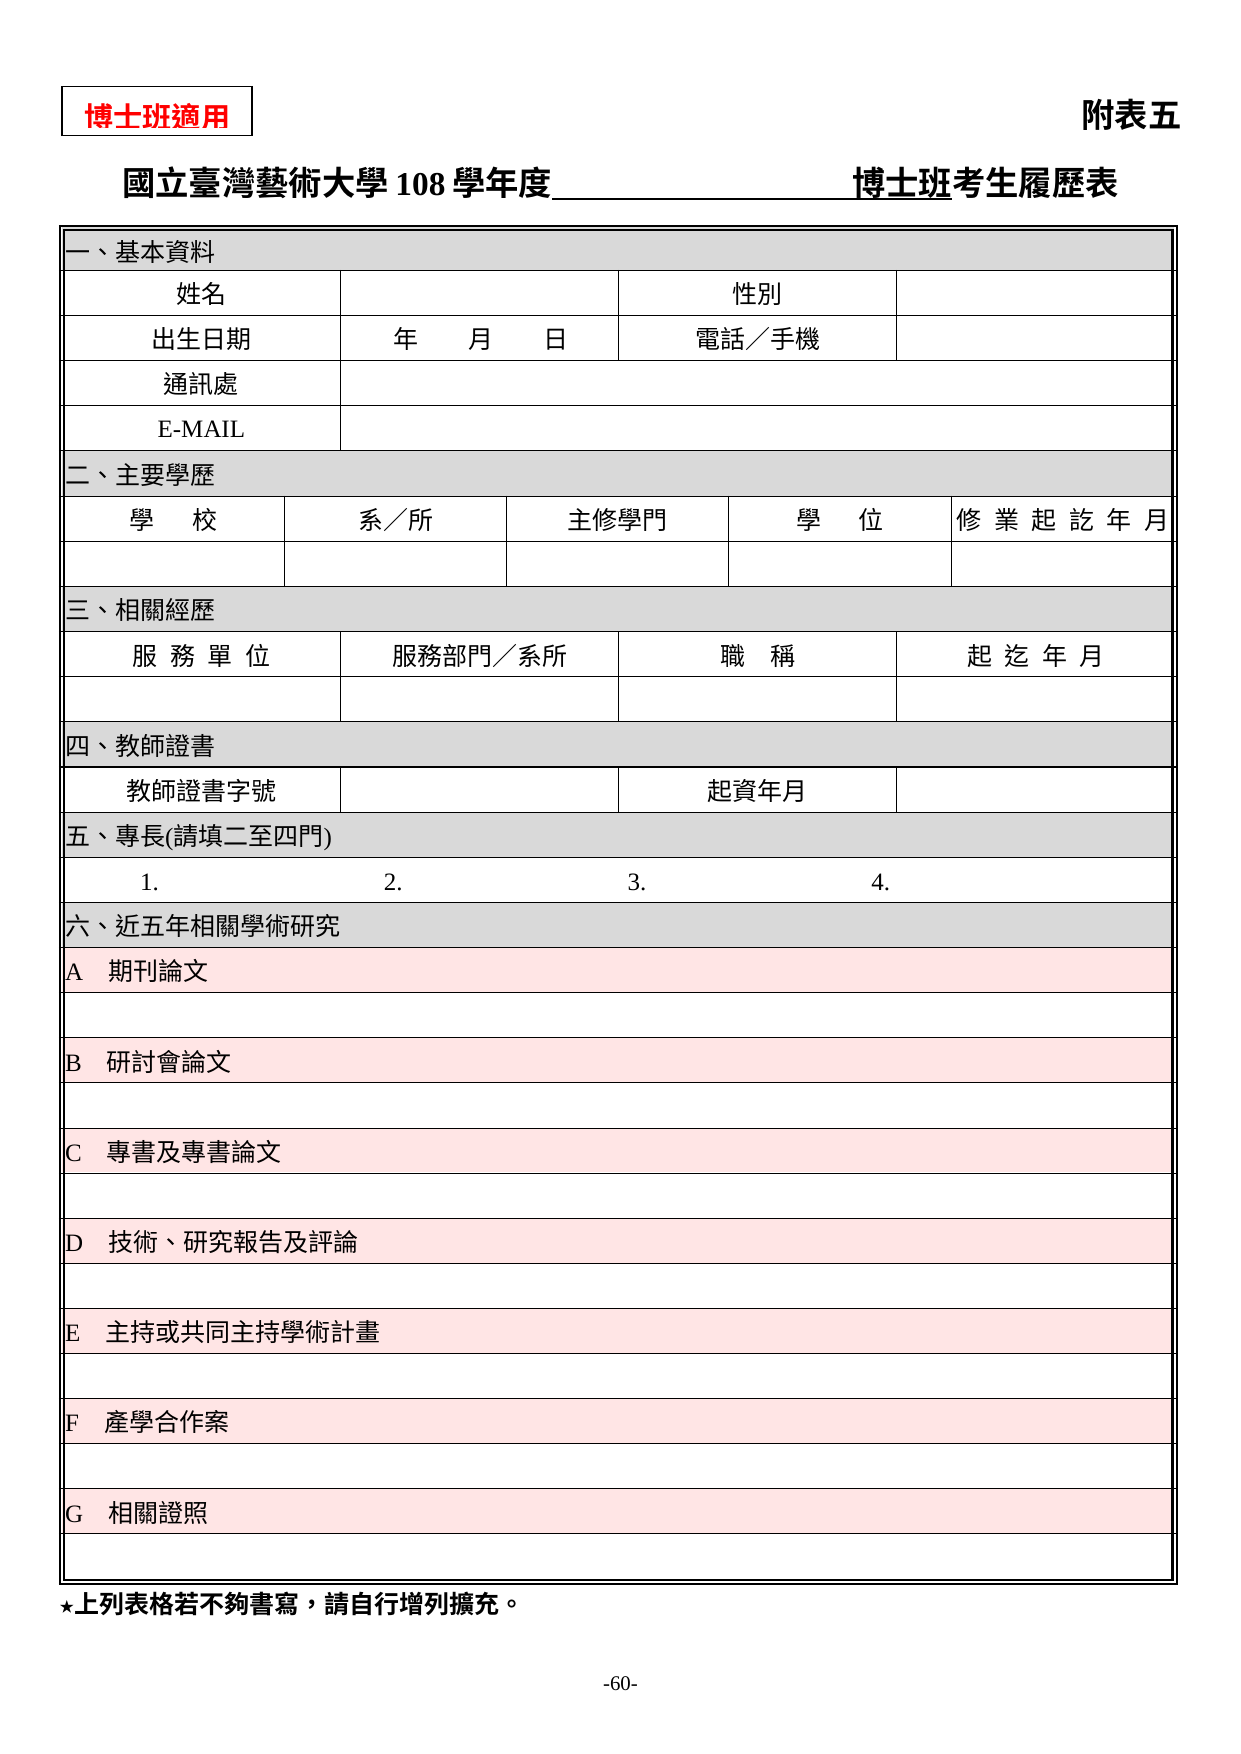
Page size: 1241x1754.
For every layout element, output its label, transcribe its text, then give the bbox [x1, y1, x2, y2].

table_cell 教師證書字號 [65, 768, 340, 812]
table_cell 電話／手機 [619, 316, 896, 360]
table_cell [341, 406, 1171, 450]
table_cell [65, 1444, 1171, 1488]
table_cell [65, 677, 340, 721]
table_cell 性別 [619, 271, 896, 315]
table_cell 出生日期 [65, 316, 340, 360]
table_cell C 專書及專書論文 [65, 1129, 1171, 1172]
table_cell 五、專長(請填二至四門) [65, 813, 1171, 857]
table_cell [619, 677, 896, 721]
table_cell 系／所 [285, 497, 506, 541]
table_cell [729, 542, 951, 586]
text 博士班適用 [78, 95, 236, 127]
table_cell F 產學合作案 [65, 1399, 1171, 1443]
table_cell [952, 542, 1171, 586]
table_cell [65, 542, 284, 586]
table_cell E-MAIL [65, 406, 340, 450]
table_cell [65, 1534, 1171, 1578]
text 國立臺灣藝術大學108學年度 博士班考生履歷表 [59, 157, 1181, 205]
table_cell 服 務 單 位 [65, 632, 340, 676]
table_cell [507, 542, 728, 586]
table_cell 修 業 起 訖 年 月 [952, 497, 1171, 541]
table_cell [65, 1174, 1171, 1218]
table_cell 四、教師證書 [65, 722, 1171, 766]
table_cell 職 稱 [619, 632, 896, 676]
table_cell [341, 361, 1171, 405]
table_cell [65, 993, 1171, 1037]
table_cell 起 迄 年 月 [897, 632, 1171, 676]
text 附表五 [62, 89, 1181, 137]
table_cell [65, 1354, 1171, 1398]
table_header 一、基本資料 [65, 231, 1171, 270]
table_cell [897, 768, 1171, 812]
table_cell [341, 768, 618, 812]
table_cell 三、相關經歷 [65, 587, 1171, 631]
table_cell A 期刊論文 [65, 948, 1171, 992]
table_cell 學 位 [729, 497, 951, 541]
text 附表五 [63, 87, 251, 135]
table_cell [65, 1083, 1171, 1127]
table_cell [341, 271, 618, 315]
table_cell 通訊處 [65, 361, 340, 405]
table_cell [65, 1264, 1171, 1308]
table_cell [897, 316, 1171, 360]
table_cell [285, 542, 506, 586]
table_cell E 主持或共同主持學術計畫 [65, 1309, 1171, 1353]
table_cell 1. 2. 3. 4. [65, 858, 1171, 902]
table_cell B 研討會論文 [65, 1038, 1171, 1082]
table_cell D 技術、研究報告及評論 [65, 1219, 1171, 1263]
table_cell 二、主要學歷 [65, 451, 1171, 496]
table_cell 六、近五年相關學術研究 [65, 903, 1171, 947]
table_cell [341, 677, 618, 721]
table_cell 年 月 日 [341, 316, 618, 360]
table_cell G 相關證照 [65, 1489, 1171, 1533]
table_cell [897, 271, 1171, 315]
text ★上列表格若不夠書寫，請自行增列擴充。 [59, 1585, 1181, 1621]
table_cell 姓名 [65, 271, 340, 315]
table_cell 起資年月 [619, 768, 896, 812]
table_cell 服務部門／系所 [341, 632, 618, 676]
table_cell [897, 677, 1171, 721]
table_cell 主修學門 [507, 497, 728, 541]
table_cell 學 校 [65, 497, 284, 541]
